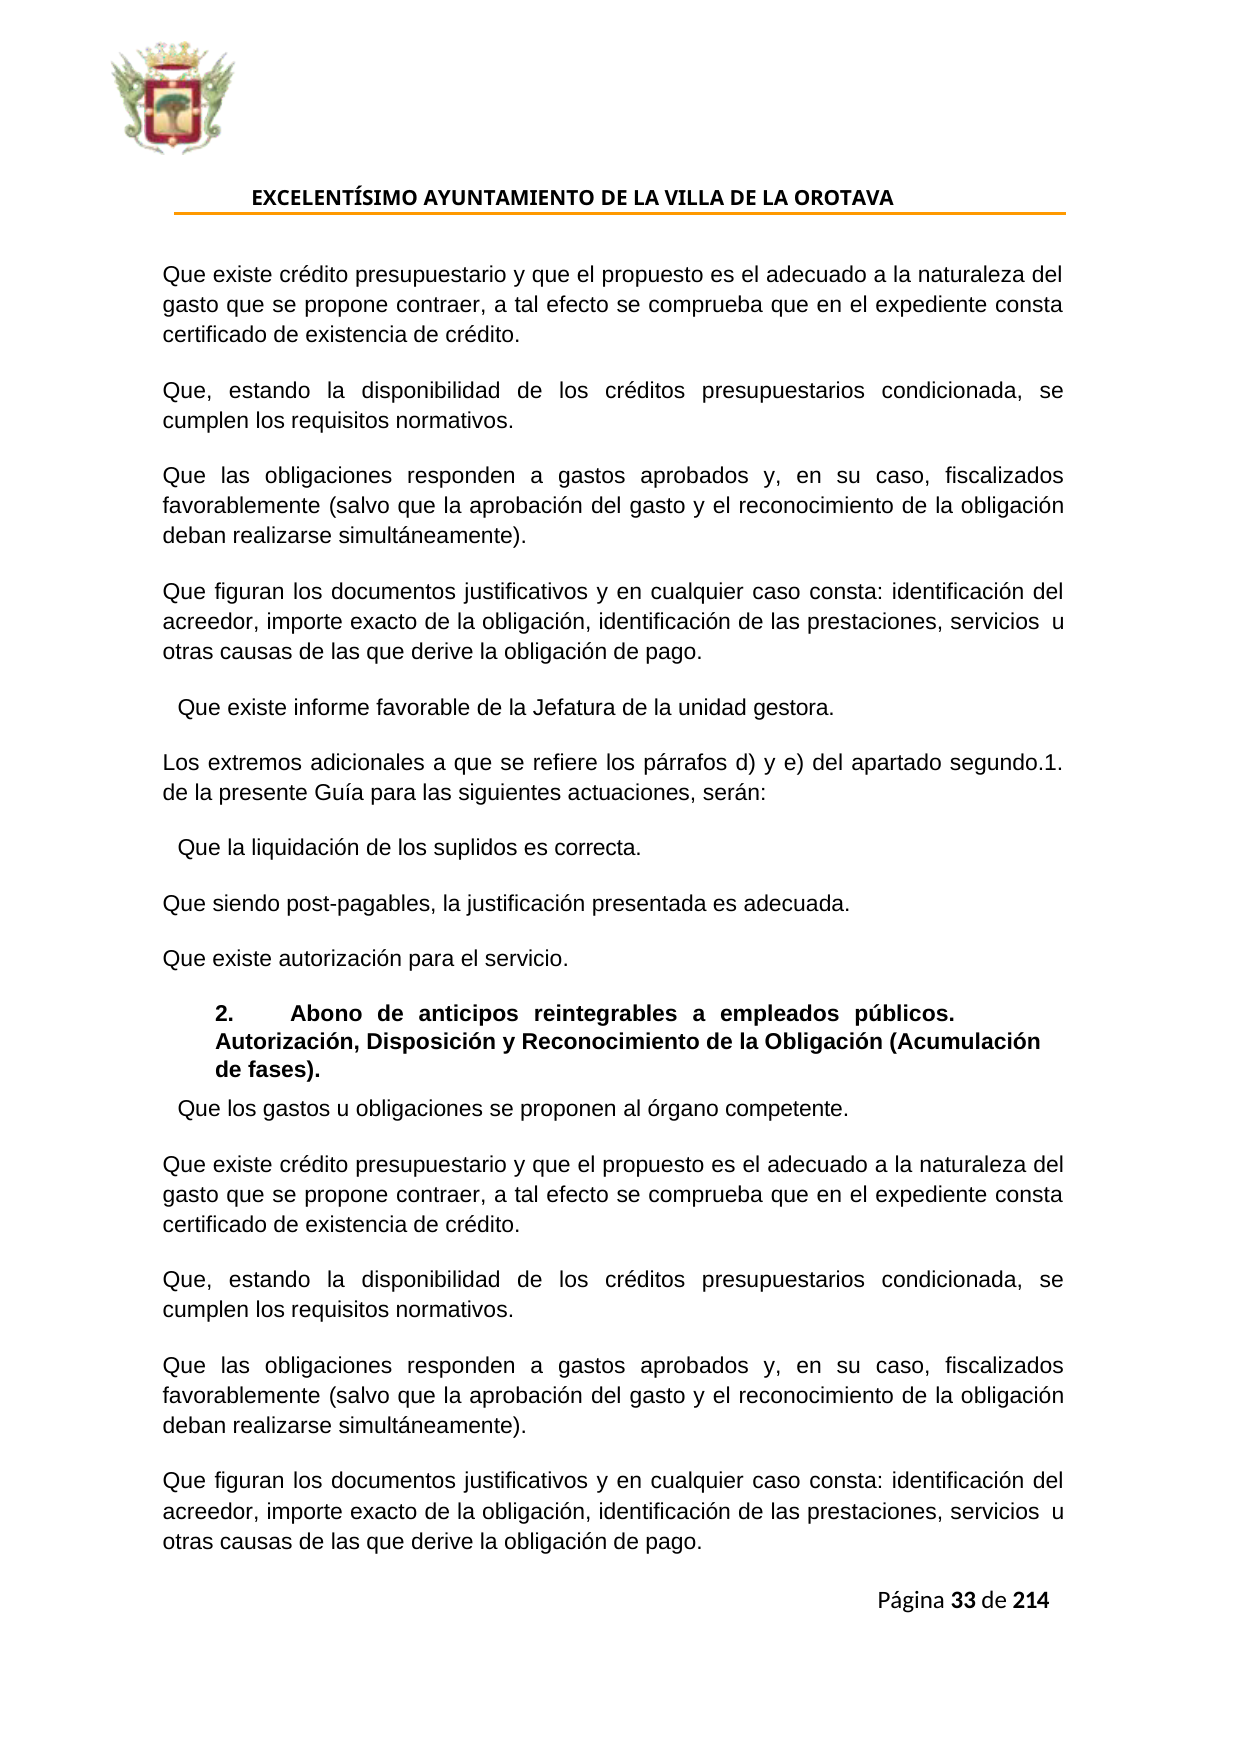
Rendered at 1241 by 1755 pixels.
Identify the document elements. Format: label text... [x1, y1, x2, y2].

text Que siendo post-pagables, la justificación presentada es adecuada. Que existe autorización para el servicio. [162, 889, 882, 971]
text Que figuran los documentos justificativos y en cualquier caso consta: identificación del acreedor, importe exacto de la obligación, identificación de las prestaciones, servicios u otras causas de las que derive la obligación de pago. [162, 578, 1064, 664]
text Que existe crédito presupuestario y que el propuesto es el adecuado a la naturaleza del gasto que se propone contraer, a tal efecto se comprueba que en el expediente consta certificado de existencia de crédito. [162, 1151, 1064, 1238]
text Que figuran los documentos justificativos y en cualquier caso consta: identificación del acreedor, importe exacto de la obligación, identificación de las prestaciones, servicios u otras causas de las que derive la obligación de pago. [162, 1467, 1064, 1554]
text Que las obligaciones responden a gastos aprobados y, en su caso, fiscalizados favorablemente (salvo que la aprobación del gasto y el reconocimiento de la obligación deban realizarse simultáneamente). [162, 1352, 1064, 1439]
text Que, estando la disponibilidad de los créditos presupuestarios condicionada, se cumplen los requisitos normativos. [162, 1266, 1064, 1323]
text Que los gastos u obligaciones se proponen al órgano competente. [177, 1095, 1078, 1122]
text Que existe crédito presupuestario y que el propuesto es el adecuado a la naturaleza del gasto que se propone contraer, a tal efecto se comprueba que en el expediente consta certificado de existencia de crédito. [162, 261, 1064, 348]
text Que las obligaciones responden a gastos aprobados y, en su caso, fiscalizados favorablemente (salvo que la aprobación del gasto y el reconocimiento de la obligación deban realizarse simultáneamente). [162, 462, 1064, 549]
text Los extremos adicionales a que se refiere los párrafos d) y e) del apartado segundo.1. de la presente Guía para las siguientes actuaciones, serán: [162, 749, 1064, 805]
text Que, estando la disponibilidad de los créditos presupuestarios condicionada, se cumplen los requisitos normativos. [162, 377, 1064, 433]
text Que existe informe favorable de la Jefatura de la unidad gestora. [177, 693, 1078, 720]
text Que la liquidación de los suplidos es correcta. [177, 834, 1078, 860]
list Abono de anticipos reintegrables a empleados públicos. Autorización, Disposición y Reconocimiento de la Obligación (Acumulación de fases). [215, 1000, 1064, 1082]
